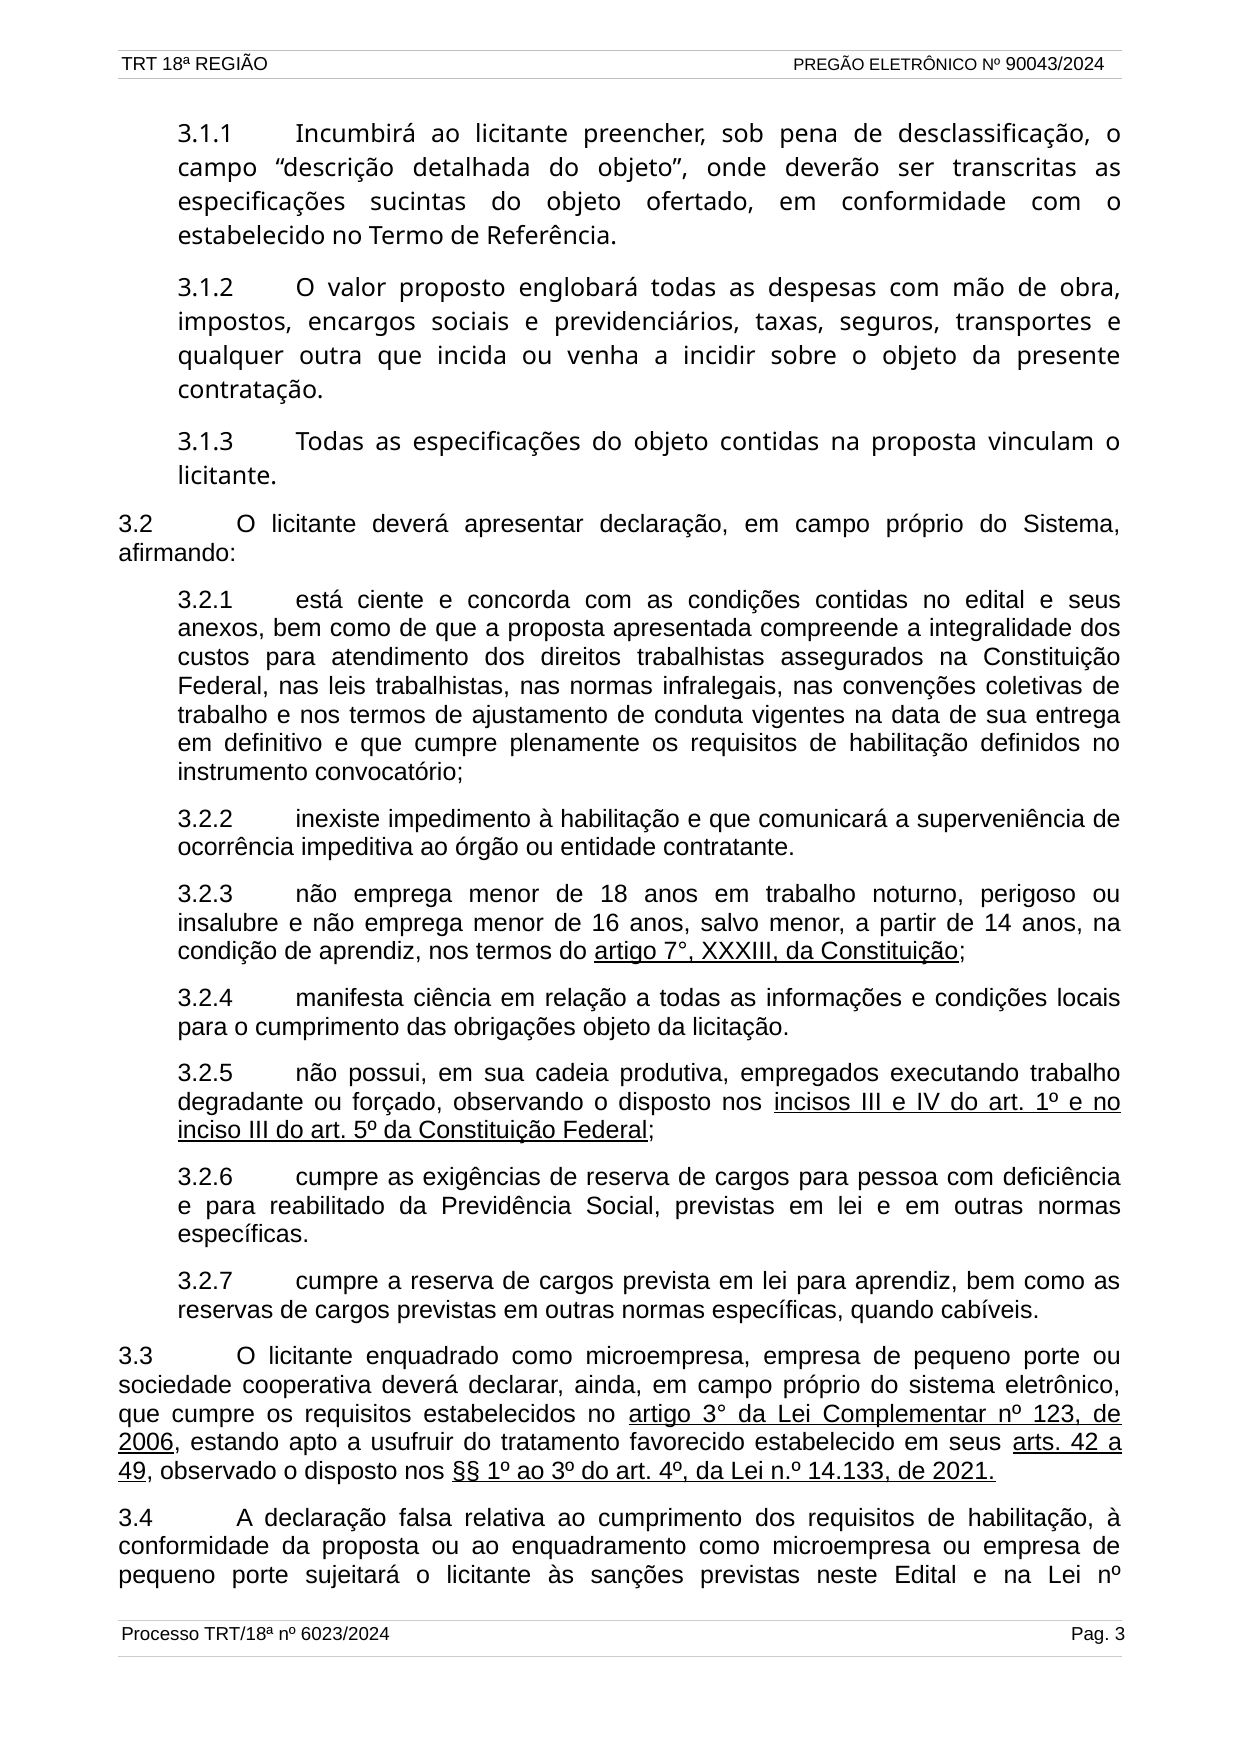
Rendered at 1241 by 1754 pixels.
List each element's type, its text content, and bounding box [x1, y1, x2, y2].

text 3.2.6 cumpre as exigências de reserva de cargos para pessoa com deficiência e para reabilitado da Previdência Social, previstas em lei e em outras normas específicas. [177, 1162, 1122, 1248]
text 3.3 O licitante enquadrado como microempresa, empresa de pequeno porte ou sociedade cooperativa deverá declarar, ainda, em campo próprio do sistema eletrônico, que cumpre os requisitos estabelecidos no artigo 3° da Lei Complementar nº 123, de 2006, estando apto a usufruir do tratamento favorecido estabelecido em seus arts. 42 a 49, observado o disposto nos §§ 1º ao 3º do art. 4º, da Lei n.º 14.133, de 2021. [118, 1341, 1122, 1485]
text 3.1.2 O valor proposto englobará todas as despesas com mão de obra, impostos, encargos sociais e previdenciários, taxas, seguros, transportes e qualquer outra que incida ou venha a incidir sobre o objeto da presente contratação. [177, 269, 1122, 406]
text 3.2.2 inexiste impedimento à habilitação e que comunicará a superveniência de ocorrência impeditiva ao órgão ou entidade contratante. [177, 803, 1122, 861]
text 3.1.1 Incumbirá ao licitante preencher, sob pena de desclassificação, o campo “descrição detalhada do objeto”, onde deverão ser transcritas as especificações sucintas do objeto ofertado, em conformidade com o estabelecido no Termo de Referência. [177, 116, 1122, 252]
text 3.2 O licitante deverá apresentar declaração, em campo próprio do Sistema, afirmando: [118, 509, 1122, 567]
text 3.2.7 cumpre a reserva de cargos prevista em lei para aprendiz, bem como as reservas de cargos previstas em outras normas específicas, quando cabíveis. [177, 1266, 1122, 1323]
text 3.2.1 está ciente e concorda com as condições contidas no edital e seus anexos, bem como de que a proposta apresentada compreende a integralidade dos custos para atendimento dos direitos trabalhistas assegurados na Constituição Federal, nas leis trabalhistas, nas normas infralegais, nas convenções coletivas de trabalho e nos termos de ajustamento de conduta vigentes na data de sua entrega em definitivo e que cumpre plenamente os requisitos de habilitação definidos no instrumento convocatório; [177, 584, 1122, 786]
text 3.2.3 não emprega menor de 18 anos em trabalho noturno, perigoso ou insalubre e não emprega menor de 16 anos, salvo menor, a partir de 14 anos, na condição de aprendiz, nos termos do artigo 7°, XXXIII, da Constituição; [177, 879, 1122, 965]
text 3.4 A declaração falsa relativa ao cumprimento dos requisitos de habilitação, à conformidade da proposta ou ao enquadramento como microempresa ou empresa de pequeno porte sujeitará o licitante às sanções previstas neste Edital e na Lei nº [118, 1502, 1122, 1589]
text 3.2.5 não possui, em sua cadeia produtiva, empregados executando trabalho degradante ou forçado, observando o disposto nos incisos III e IV do art. 1º e no inciso III do art. 5º da Constituição Federal; [177, 1058, 1122, 1144]
text 3.1.3 Todas as especificações do objeto contidas na proposta vinculam o licitante. [177, 423, 1122, 492]
text 3.2.4 manifesta ciência em relação a todas as informações e condições locais para o cumprimento das obrigações objeto da licitação. [177, 983, 1122, 1040]
